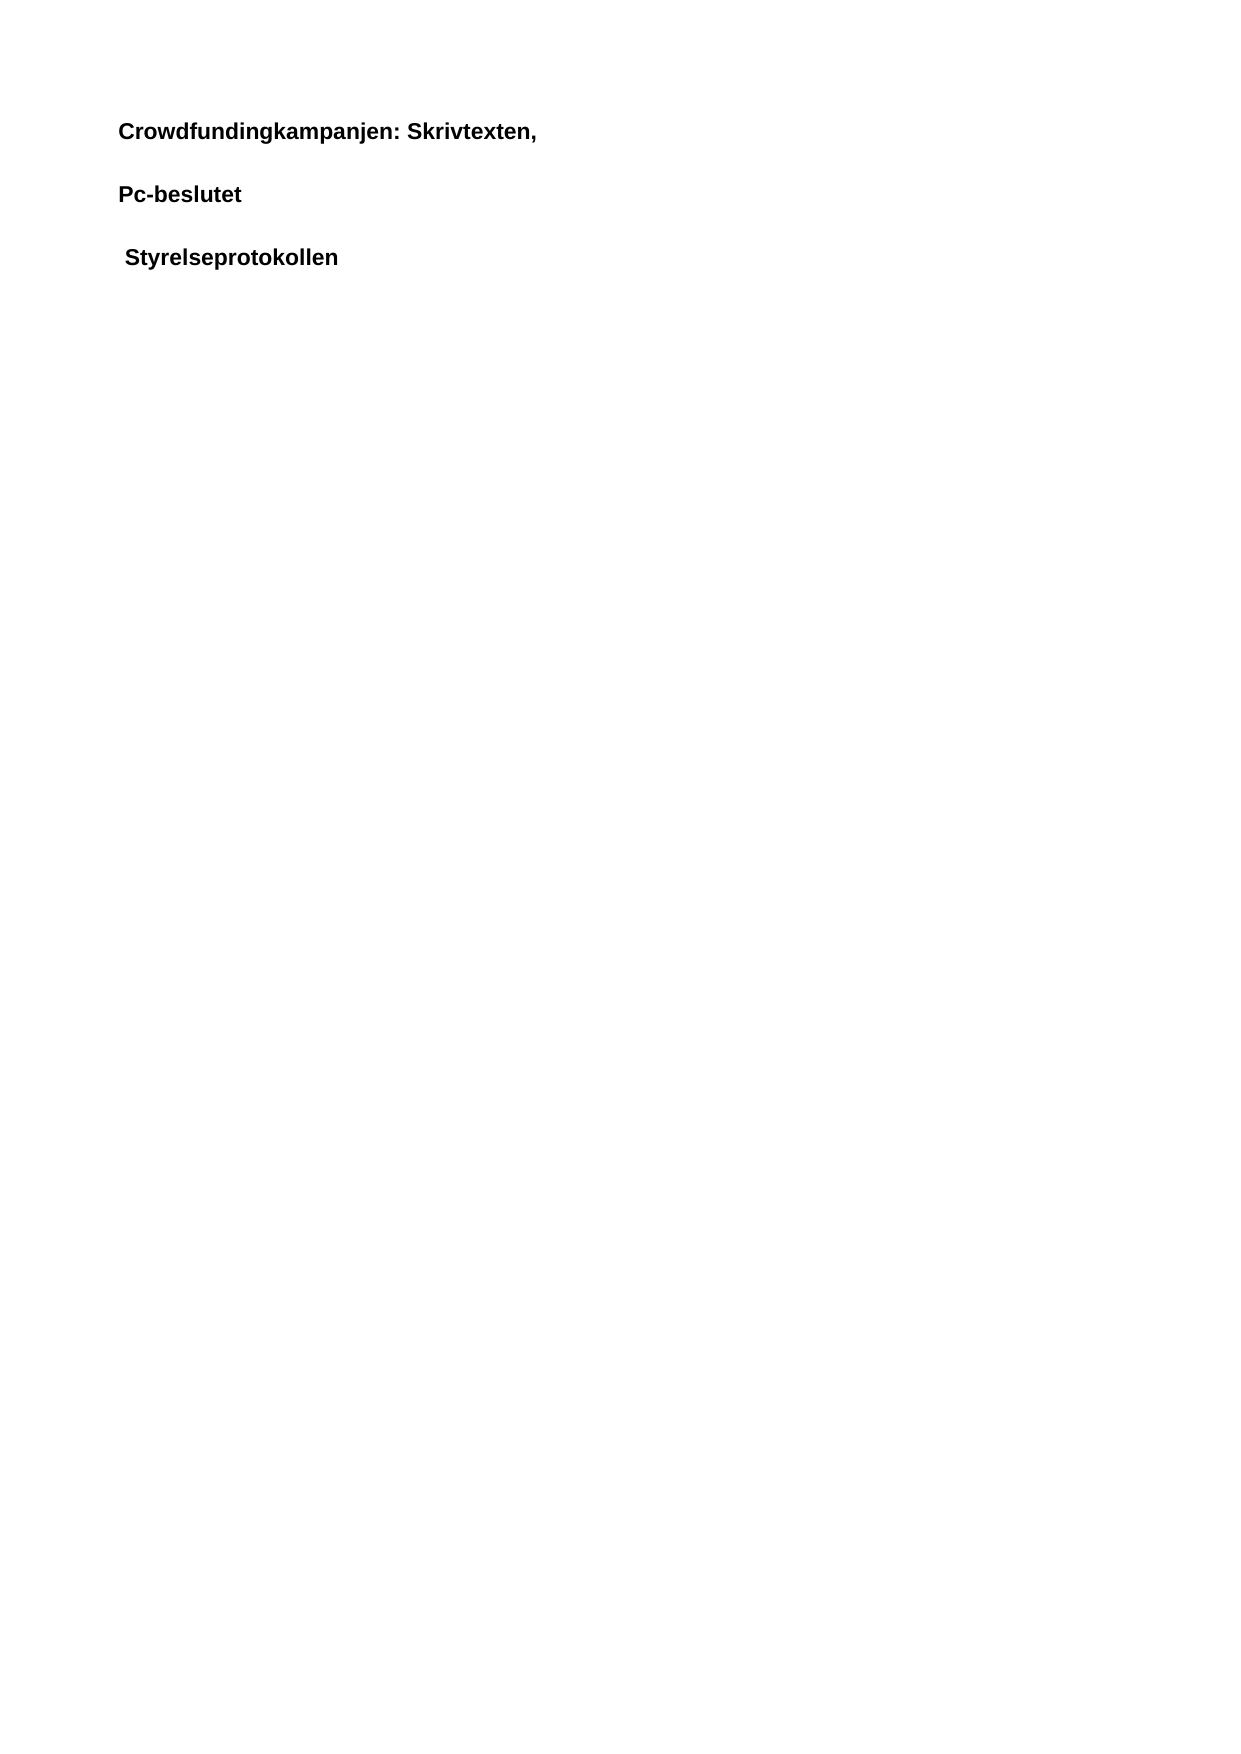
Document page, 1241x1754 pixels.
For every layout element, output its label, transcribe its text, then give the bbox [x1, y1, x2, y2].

text Crowdfundingkampanjen: Skrivtexten, [118, 118, 1122, 176]
text Pc-beslutet Styrelseprotokollen [118, 181, 1122, 271]
